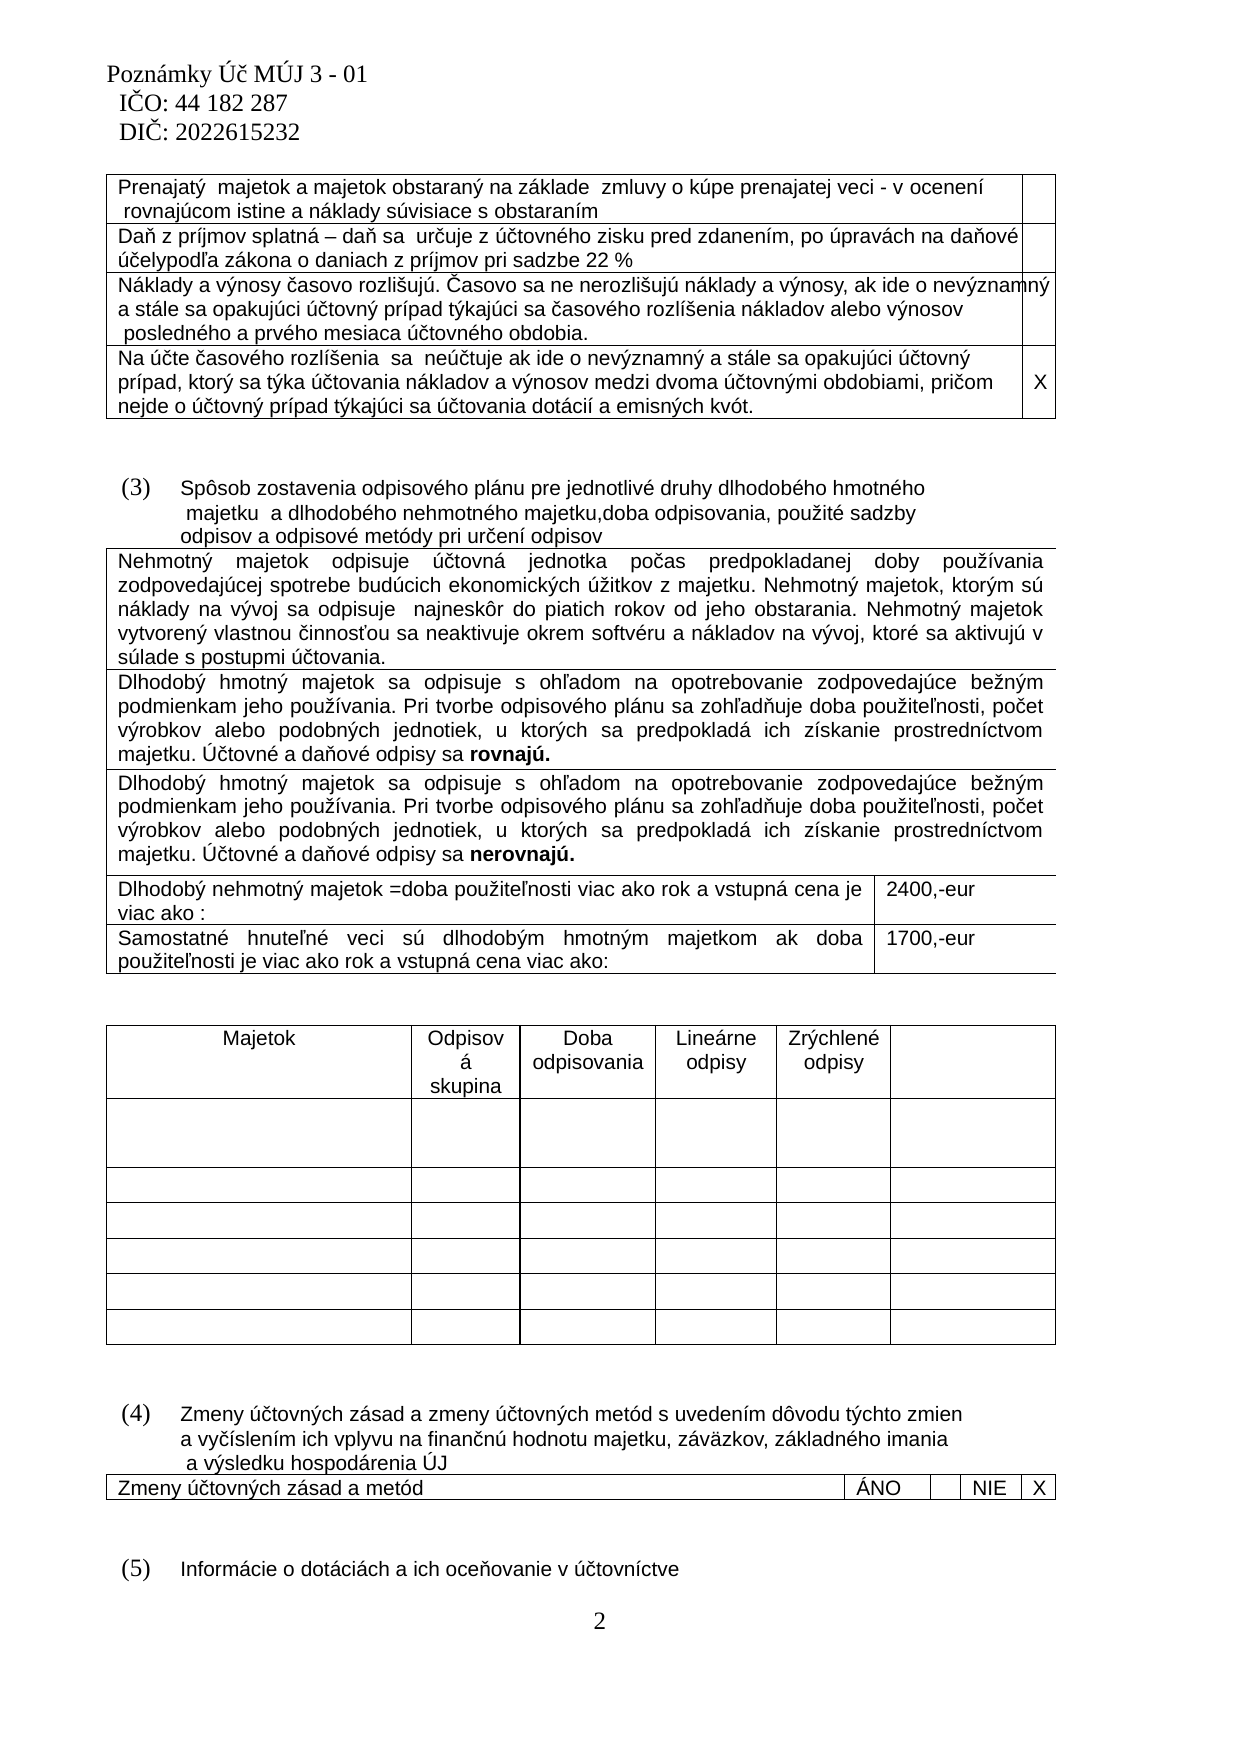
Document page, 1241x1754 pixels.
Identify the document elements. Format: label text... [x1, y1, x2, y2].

table_cell [412, 1203, 519, 1238]
table_cell [412, 1310, 519, 1344]
table_cell Náklady a výnosy časovo rozlišujú. Časovo sa ne nerozlišujú náklady a výnosy, ak ide o nevýznamný a stále sa opakujúci účtovný prípad týkajúci sa časového rozlíšenia nákladov alebo výnosov posledného a prvého mesiaca účtovného obdobia. [107, 273, 1022, 345]
table_header NIE [961, 1475, 1021, 1499]
table_cell [1023, 224, 1055, 272]
table_cell [521, 1168, 655, 1202]
table_header Majetok [107, 1026, 411, 1098]
table_cell [777, 1099, 890, 1167]
table_cell [656, 1310, 776, 1344]
table_header [891, 1026, 1055, 1098]
table_cell [777, 1168, 890, 1202]
table_cell Daň z príjmov splatná – daň sa určuje z účtovného zisku pred zdanením, po úpravách na daňové účelypodľa zákona o daniach z príjmov pri sadzbe 22 % [107, 224, 1022, 272]
table_cell [777, 1274, 890, 1308]
text majetku a dlhodobého nehmotného majetku,doba odpisovania, použité sadzby [180, 500, 1092, 524]
list Zmeny účtovných zásad a zmeny účtovných metód s uvedením dôvodu týchto zmien [121, 1398, 1092, 1426]
table_cell [107, 1168, 411, 1202]
table_cell Dlhodobý nehmotný majetok =doba použiteľnosti viac ako rok a vstupná cena je viac ako : [107, 876, 874, 924]
table_cell 2400,-eur [875, 876, 1056, 924]
table_header Zmeny účtovných zásad a metód [107, 1475, 844, 1499]
table_cell [656, 1099, 776, 1167]
table_header Odpisová skupina [412, 1026, 519, 1098]
table_header Nehmotný majetok odpisuje účtovná jednotka počas predpokladanej doby používania zodpovedajúcej spotrebe budúcich ekonomických úžitkov z majetku. Nehmotný majetok, ktorým sú náklady na vývoj sa odpisuje najneskôr do piatich rokov od jeho obstarania. Nehmotný majetok vytvorený vlastnou činnosťou sa neaktivuje okrem softvéru a nákladov na vývoj, ktoré sa aktivujú v súlade s postupmi účtovania. [107, 549, 1056, 669]
table_cell [891, 1239, 1055, 1273]
table_cell Na účte časového rozlíšenia sa neúčtuje ak ide o nevýznamný a stále sa opakujúci účtovný prípad, ktorý sa týka účtovania nákladov a výnosov medzi dvoma účtovnými obdobiami, pričom nejde o účtovný prípad týkajúci sa účtovania dotácií a emisných kvót. [107, 346, 1022, 418]
table_header X [1022, 1475, 1055, 1499]
text odpisov a odpisové metódy pri určení odpisov [180, 524, 1092, 548]
table_cell [521, 1203, 655, 1238]
table_cell [891, 1310, 1055, 1344]
table_cell [521, 1274, 655, 1308]
table_cell [412, 1239, 519, 1273]
table_cell Dlhodobý hmotný majetok sa odpisuje s ohľadom na opotrebovanie zodpovedajúce bežným podmienkam jeho používania. Pri tvorbe odpisového plánu sa zohľadňuje doba použiteľnosti, počet výrobkov alebo podobných jednotiek, u ktorých sa predpokladá ich získanie prostredníctvom majetku. Účtovné a daňové odpisy sa nerovnajú. [107, 770, 1056, 875]
table_cell [891, 1099, 1055, 1167]
table_cell [107, 1099, 411, 1167]
table_header ÁNO [845, 1475, 930, 1499]
table_cell [656, 1274, 776, 1308]
table_cell [777, 1239, 890, 1273]
table_cell Prenajatý majetok a majetok obstaraný na základe zmluvy o kúpe prenajatej veci - v ocenení rovnajúcom istine a náklady súvisiace s obstaraním [107, 175, 1022, 223]
table_cell 1700,-eur [875, 925, 1056, 973]
table_header [931, 1475, 960, 1499]
table_cell [412, 1274, 519, 1308]
table_cell [777, 1203, 890, 1238]
table_cell [891, 1274, 1055, 1308]
table_header Lineárne odpisy [656, 1026, 776, 1098]
list Spôsob zostavenia odpisového plánu pre jednotlivé druhy dlhodobého hmotného [121, 472, 1092, 500]
list Informácie o dotáciách a ich oceňovanie v účtovníctve [121, 1553, 1092, 1582]
table_cell [1023, 273, 1055, 345]
table_cell [412, 1099, 519, 1167]
table_cell [1023, 175, 1055, 223]
table_cell [891, 1168, 1055, 1202]
text a výsledku hospodárenia ÚJ [180, 1450, 1092, 1474]
table_cell [521, 1099, 655, 1167]
table_cell [891, 1203, 1055, 1238]
table_cell Dlhodobý hmotný majetok sa odpisuje s ohľadom na opotrebovanie zodpovedajúce bežným podmienkam jeho používania. Pri tvorbe odpisového plánu sa zohľadňuje doba použiteľnosti, počet výrobkov alebo podobných jednotiek, u ktorých sa predpokladá ich získanie prostredníctvom majetku. Účtovné a daňové odpisy sa rovnajú. [107, 670, 1056, 769]
table_cell [656, 1203, 776, 1238]
table_header Zrýchlené odpisy [777, 1026, 890, 1098]
table_cell [777, 1310, 890, 1344]
table_header Doba odpisovania [521, 1026, 655, 1098]
text a vyčíslením ich vplyvu na finančnú hodnotu majetku, záväzkov, základného imania [180, 1426, 1092, 1450]
table_cell [412, 1168, 519, 1202]
table_cell [521, 1239, 655, 1273]
table_cell [656, 1168, 776, 1202]
table_cell [656, 1239, 776, 1273]
table_cell [521, 1310, 655, 1344]
table_cell [107, 1239, 411, 1273]
table_cell [107, 1203, 411, 1238]
table_cell [107, 1310, 411, 1344]
table_cell Samostatné hnuteľné veci sú dlhodobým hmotným majetkom ak doba použiteľnosti je viac ako rok a vstupná cena viac ako: [107, 925, 874, 973]
table_cell [107, 1274, 411, 1308]
table_cell X [1023, 346, 1055, 418]
